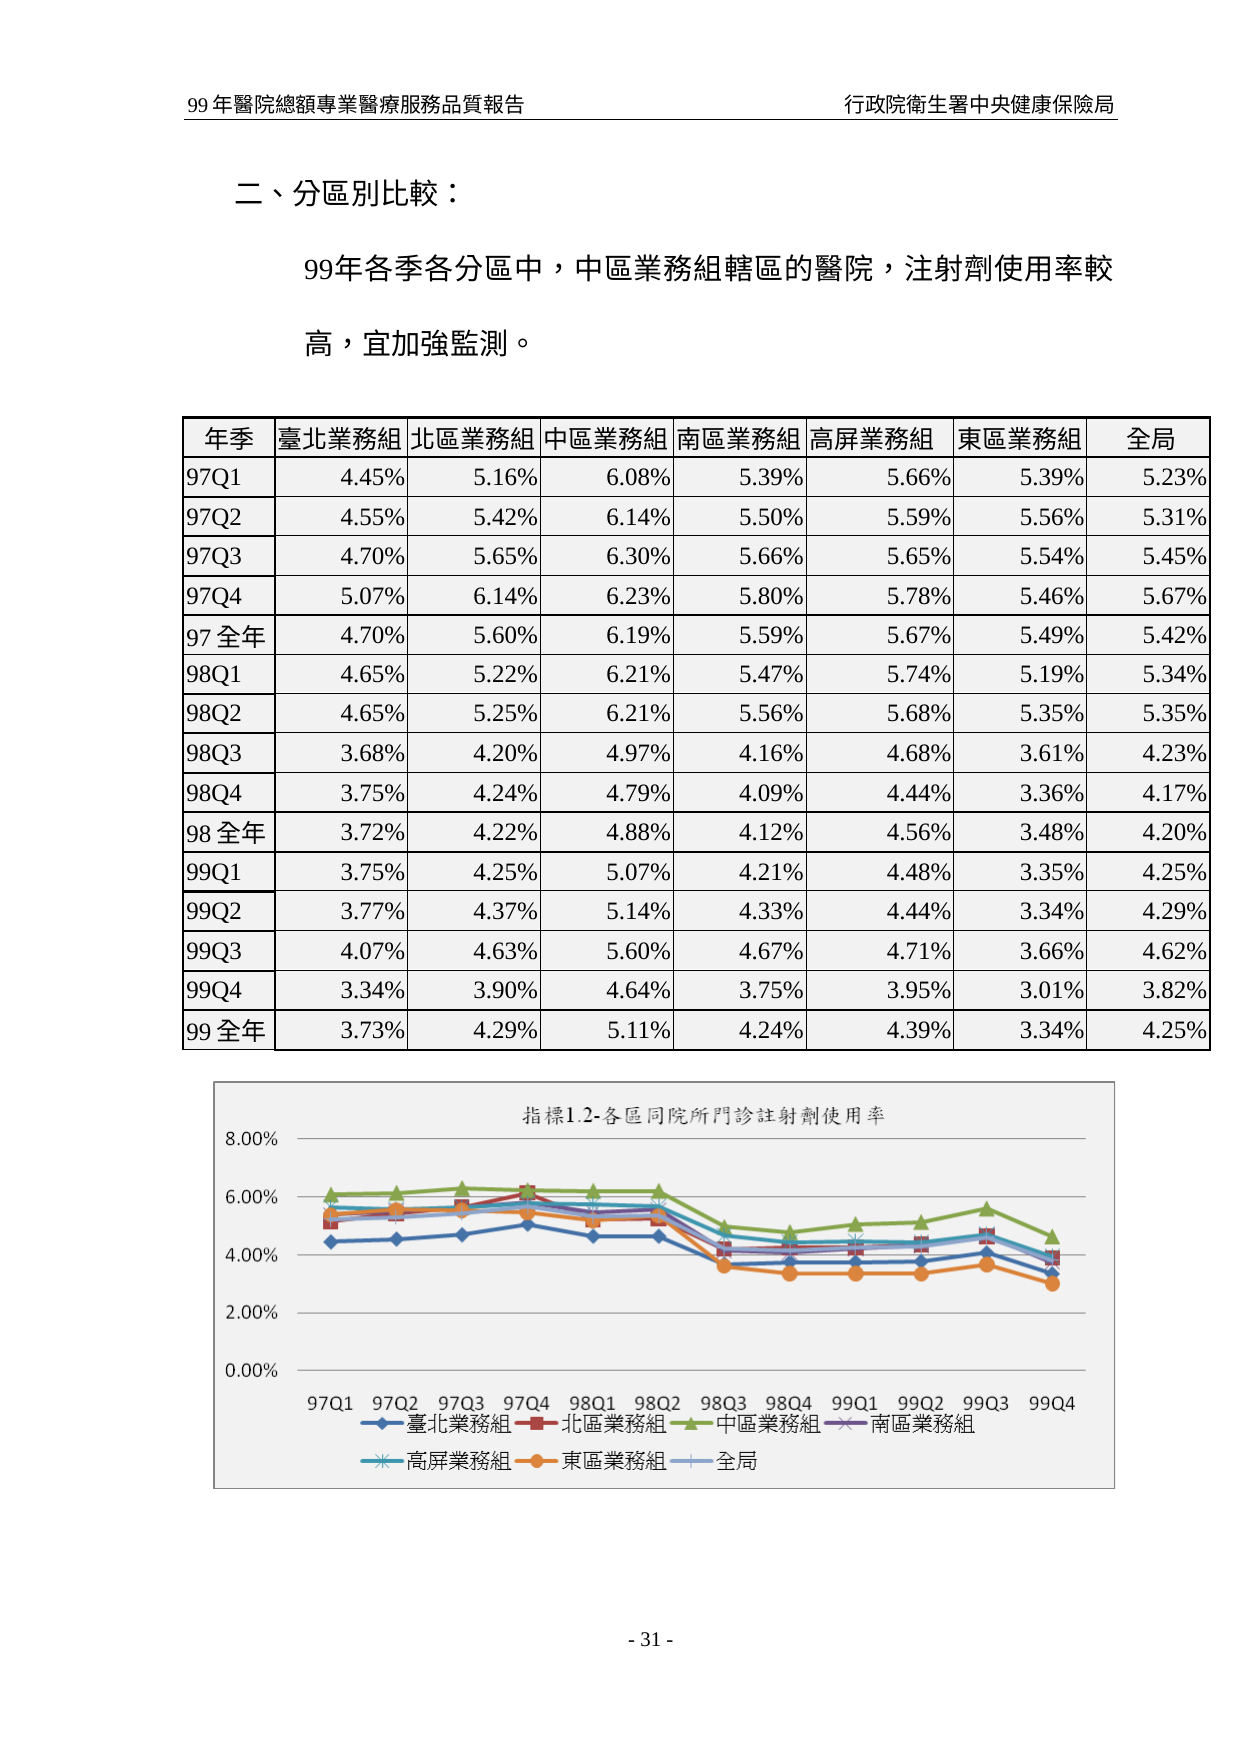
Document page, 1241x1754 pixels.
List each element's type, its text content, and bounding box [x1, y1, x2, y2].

table_cell 4.55% [276, 497, 407, 535]
table_cell 5.47% [674, 655, 806, 692]
table_cell 99全年 [184, 1011, 274, 1049]
table_cell 4.16% [674, 733, 806, 772]
table_cell 6.14% [541, 497, 673, 535]
table_cell 3.34% [954, 891, 1086, 930]
table_cell 3.75% [674, 971, 806, 1009]
table_cell 99Q3 [184, 932, 274, 969]
table_cell 5.67% [807, 616, 953, 654]
table_cell 4.37% [408, 891, 540, 930]
table_cell 4.12% [674, 813, 806, 851]
table_cell 5.14% [541, 891, 673, 930]
table_cell 5.78% [807, 576, 953, 614]
table_cell 5.59% [807, 497, 953, 535]
table_cell 3.73% [276, 1011, 407, 1049]
table_cell 5.25% [408, 694, 540, 732]
table_cell 4.39% [807, 1011, 953, 1049]
table_cell 5.35% [1087, 694, 1209, 732]
table_cell 5.56% [954, 497, 1086, 535]
table_cell 97Q4 [184, 577, 274, 614]
table_cell 99Q4 [184, 972, 274, 1009]
table_cell 3.82% [1087, 971, 1209, 1009]
table_header 東區業務組 [954, 419, 1086, 456]
table_cell 6.30% [541, 536, 673, 575]
table_cell 3.66% [954, 931, 1086, 969]
table_cell 6.21% [541, 655, 673, 692]
table_cell 3.90% [408, 971, 540, 1009]
table_cell 4.67% [674, 931, 806, 969]
table_cell 97Q2 [184, 498, 274, 535]
table_cell 4.22% [408, 813, 540, 851]
text 二、分區別比較： [234, 154, 1114, 229]
table_cell 4.23% [1087, 733, 1209, 772]
table_cell 5.67% [1087, 576, 1209, 614]
table_cell 3.75% [276, 773, 407, 811]
table_cell 4.97% [541, 733, 673, 772]
table_cell 5.65% [408, 536, 540, 575]
table_cell 4.24% [674, 1011, 806, 1049]
table_cell 4.20% [1087, 813, 1209, 851]
table_cell 3.01% [954, 971, 1086, 1009]
table_cell 4.62% [1087, 931, 1209, 969]
table_cell 3.48% [954, 813, 1086, 851]
table_cell 5.11% [541, 1011, 673, 1049]
table_cell 4.24% [408, 773, 540, 811]
table_cell 97Q3 [184, 537, 274, 575]
table_cell 4.21% [674, 853, 806, 890]
table_cell 5.49% [954, 616, 1086, 654]
picture [212, 1081, 1116, 1489]
table_cell 5.60% [408, 616, 540, 654]
table_cell 4.25% [1087, 853, 1209, 890]
table_cell 4.88% [541, 813, 673, 851]
table_cell 6.21% [541, 694, 673, 732]
table_cell 4.44% [807, 891, 953, 930]
table_cell 4.68% [807, 733, 953, 772]
table_cell 5.46% [954, 576, 1086, 614]
table_cell 97Q1 [184, 458, 274, 496]
table_cell 5.31% [1087, 497, 1209, 535]
table_cell 3.35% [954, 853, 1086, 890]
table_cell 3.77% [276, 891, 407, 930]
table_cell 5.66% [674, 536, 806, 575]
table_cell 4.48% [807, 853, 953, 890]
table_cell 98Q2 [184, 695, 274, 732]
table_cell 4.25% [1087, 1011, 1209, 1049]
table_cell 4.64% [541, 971, 673, 1009]
table_cell 4.65% [276, 655, 407, 692]
table_cell 5.60% [541, 931, 673, 969]
table_cell 5.39% [674, 458, 806, 496]
table_cell 98Q1 [184, 655, 274, 692]
table_cell 3.61% [954, 733, 1086, 772]
table_header 北區業務組 [408, 419, 540, 456]
table_cell 6.14% [408, 576, 540, 614]
table_cell 4.09% [674, 773, 806, 811]
table_cell 5.56% [674, 694, 806, 732]
table_cell 4.25% [408, 853, 540, 890]
table_cell 5.23% [1087, 458, 1209, 496]
table_cell 5.80% [674, 576, 806, 614]
table_cell 4.65% [276, 694, 407, 732]
table_cell 4.79% [541, 773, 673, 811]
table_cell 4.29% [1087, 891, 1209, 930]
table_cell 3.95% [807, 971, 953, 1009]
table_cell 97全年 [184, 616, 274, 654]
table_cell 5.35% [954, 694, 1086, 732]
table_cell 5.68% [807, 694, 953, 732]
table_cell 99Q2 [184, 893, 274, 930]
table_cell 4.45% [276, 458, 407, 496]
table_cell 4.63% [408, 931, 540, 969]
table_cell 4.33% [674, 891, 806, 930]
table_cell 3.34% [954, 1011, 1086, 1049]
table_cell 4.07% [276, 931, 407, 969]
table_header 臺北業務組 [276, 419, 407, 456]
table_cell 4.44% [807, 773, 953, 811]
table_cell 3.34% [276, 971, 407, 1009]
table_cell 3.75% [276, 853, 407, 890]
table_cell 5.54% [954, 536, 1086, 575]
table_cell 6.23% [541, 576, 673, 614]
text 99年各季各分區中，中區業務組轄區的醫院，注射劑使用率較高，宜加強監測。 [304, 229, 1114, 379]
table_header 全局 [1087, 419, 1209, 456]
table_cell 4.17% [1087, 773, 1209, 811]
table_cell 4.20% [408, 733, 540, 772]
table_cell 98Q3 [184, 734, 274, 772]
table_cell 4.56% [807, 813, 953, 851]
table_cell 5.59% [674, 616, 806, 654]
table_cell 4.70% [276, 536, 407, 575]
table_cell 5.34% [1087, 655, 1209, 692]
table_cell 5.45% [1087, 536, 1209, 575]
table_header 中區業務組 [541, 419, 673, 456]
table_cell 5.42% [408, 497, 540, 535]
table_cell 5.39% [954, 458, 1086, 496]
table_cell 5.42% [1087, 616, 1209, 654]
table_cell 4.70% [276, 616, 407, 654]
table_header 南區業務組 [674, 419, 806, 456]
table_cell 4.71% [807, 931, 953, 969]
table_cell 3.36% [954, 773, 1086, 811]
table_header 高屏業務組 [807, 419, 953, 456]
table_cell 5.07% [276, 576, 407, 614]
table_cell 99Q1 [184, 853, 274, 890]
table_cell 5.07% [541, 853, 673, 890]
table_cell 5.19% [954, 655, 1086, 692]
table_cell 3.72% [276, 813, 407, 851]
table_cell 5.66% [807, 458, 953, 496]
table_cell 5.22% [408, 655, 540, 692]
table_cell 98全年 [184, 813, 274, 851]
table_cell 5.65% [807, 536, 953, 575]
table_cell 6.19% [541, 616, 673, 654]
table_cell 98Q4 [184, 774, 274, 811]
table_cell 4.29% [408, 1011, 540, 1049]
table_cell 3.68% [276, 733, 407, 772]
table_cell 5.50% [674, 497, 806, 535]
table_cell 5.16% [408, 458, 540, 496]
table_header 年季 [184, 419, 274, 456]
table_cell 6.08% [541, 458, 673, 496]
table_cell 5.74% [807, 655, 953, 692]
